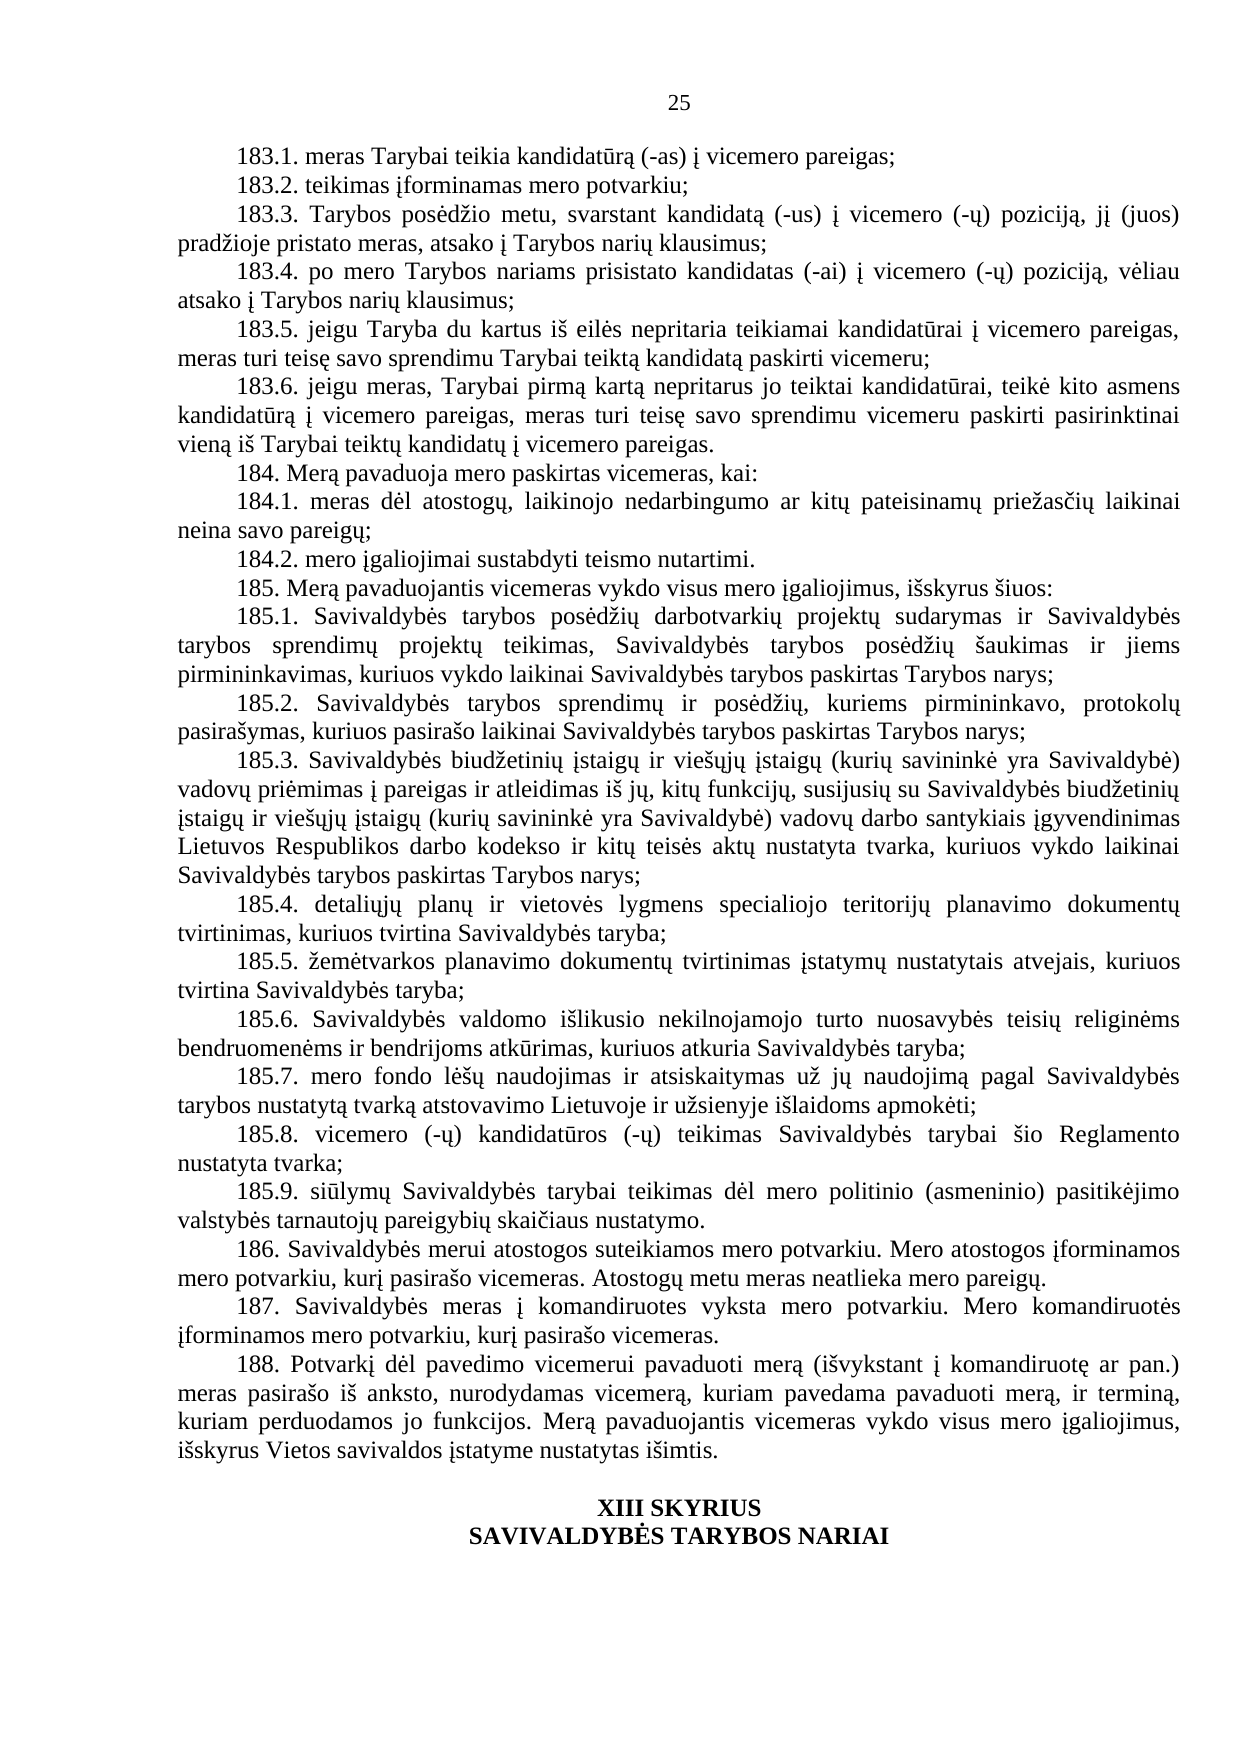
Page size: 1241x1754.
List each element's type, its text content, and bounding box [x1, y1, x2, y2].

text 185.2. Savivaldybės tarybos sprendimų ir posėdžių, kuriems pirmininkavo, protokolų pasirašymas, kuriuos pasirašo laikinai Savivaldybės tarybos paskirtas Tarybos narys; [177, 688, 1181, 745]
text 185.5. žemėtvarkos planavimo dokumentų tvirtinimas įstatymų nustatytais atvejais, kuriuos tvirtina Savivaldybės taryba; [177, 946, 1181, 1004]
text 185.7. mero fondo lėšų naudojimas ir atsiskaitymas už jų naudojimą pagal Savivaldybės tarybos nustatytą tvarką atstovavimo Lietuvoje ir užsienyje išlaidoms apmokėti; [177, 1061, 1181, 1119]
text 187. Savivaldybės meras į komandiruotes vyksta mero potvarkiu. Mero komandiruotės įforminamos mero potvarkiu, kurį pasirašo vicemeras. [177, 1291, 1181, 1349]
text 186. Savivaldybės merui atostogos suteikiamos mero potvarkiu. Mero atostogos įforminamos mero potvarkiu, kurį pasirašo vicemeras. Atostogų metu meras neatlieka mero pareigų. [177, 1234, 1181, 1291]
text 183.1. meras Tarybai teikia kandidatūrą (-as) į vicemero pareigas; [177, 141, 1181, 170]
text 184.1. meras dėl atostogų, laikinojo nedarbingumo ar kitų pateisinamų priežasčių laikinai neina savo pareigų; [177, 486, 1181, 544]
text 185.3. Savivaldybės biudžetinių įstaigų ir viešųjų įstaigų (kurių savininkė yra Savivaldybė) vadovų priėmimas į pareigas ir atleidimas iš jų, kitų funkcijų, susijusių su Savivaldybės biudžetinių įstaigų ir viešųjų įstaigų (kurių savininkė yra Savivaldybė) vadovų darbo santykiais įgyvendinimas Lietuvos Respublikos darbo kodekso ir kitų teisės aktų nustatyta tvarka, kuriuos vykdo laikinai Savivaldybės tarybos paskirtas Tarybos narys; [177, 745, 1181, 889]
subtitle SAVIVALDYBĖS TARYBOS NARIAI [177, 1521, 1181, 1550]
text 183.3. Tarybos posėdžio metu, svarstant kandidatą (-us) į vicemero (-ų) poziciją, jį (juos) pradžioje pristato meras, atsako į Tarybos narių klausimus; [177, 199, 1181, 256]
text 185.8. vicemero (-ų) kandidatūros (-ų) teikimas Savivaldybės tarybai šio Reglamento nustatyta tvarka; [177, 1119, 1181, 1176]
text 183.6. jeigu meras, Tarybai pirmą kartą nepritarus jo teiktai kandidatūrai, teikė kito asmens kandidatūrą į vicemero pareigas, meras turi teisę savo sprendimu vicemeru paskirti pasirinktinai vieną iš Tarybai teiktų kandidatų į vicemero pareigas. [177, 371, 1181, 458]
text 184.2. mero įgaliojimai sustabdyti teismo nutartimi. [177, 544, 1181, 573]
text 185.4. detaliųjų planų ir vietovės lygmens specialiojo teritorijų planavimo dokumentų tvirtinimas, kuriuos tvirtina Savivaldybės taryba; [177, 889, 1181, 946]
text 185. Merą pavaduojantis vicemeras vykdo visus mero įgaliojimus, išskyrus šiuos: [177, 573, 1181, 601]
text 185.1. Savivaldybės tarybos posėdžių darbotvarkių projektų sudarymas ir Savivaldybės tarybos sprendimų projektų teikimas, Savivaldybės tarybos posėdžių šaukimas ir jiems pirmininkavimas, kuriuos vykdo laikinai Savivaldybės tarybos paskirtas Tarybos narys; [177, 601, 1181, 688]
text 184. Merą pavaduoja mero paskirtas vicemeras, kai: [177, 458, 1181, 486]
text 185.9. siūlymų Savivaldybės tarybai teikimas dėl mero politinio (asmeninio) pasitikėjimo valstybės tarnautojų pareigybių skaičiaus nustatymo. [177, 1176, 1181, 1234]
text 188. Potvarkį dėl pavedimo vicemerui pavaduoti merą (išvykstant į komandiruotę ar pan.) meras pasirašo iš anksto, nurodydamas vicemerą, kuriam pavedama pavaduoti merą, ir terminą, kuriam perduodamos jo funkcijos. Merą pavaduojantis vicemeras vykdo visus mero įgaliojimus, išskyrus Vietos savivaldos įstatyme nustatytas išimtis. [177, 1349, 1181, 1464]
subtitle XIII SKYRIUS [177, 1493, 1181, 1521]
text 183.5. jeigu Taryba du kartus iš eilės nepritaria teikiamai kandidatūrai į vicemero pareigas, meras turi teisę savo sprendimu Tarybai teiktą kandidatą paskirti vicemeru; [177, 314, 1181, 371]
text 183.2. teikimas įforminamas mero potvarkiu; [177, 170, 1181, 199]
text 185.6. Savivaldybės valdomo išlikusio nekilnojamojo turto nuosavybės teisių religinėms bendruomenėms ir bendrijoms atkūrimas, kuriuos atkuria Savivaldybės taryba; [177, 1004, 1181, 1061]
text 183.4. po mero Tarybos nariams prisistato kandidatas (-ai) į vicemero (-ų) poziciją, vėliau atsako į Tarybos narių klausimus; [177, 256, 1181, 314]
